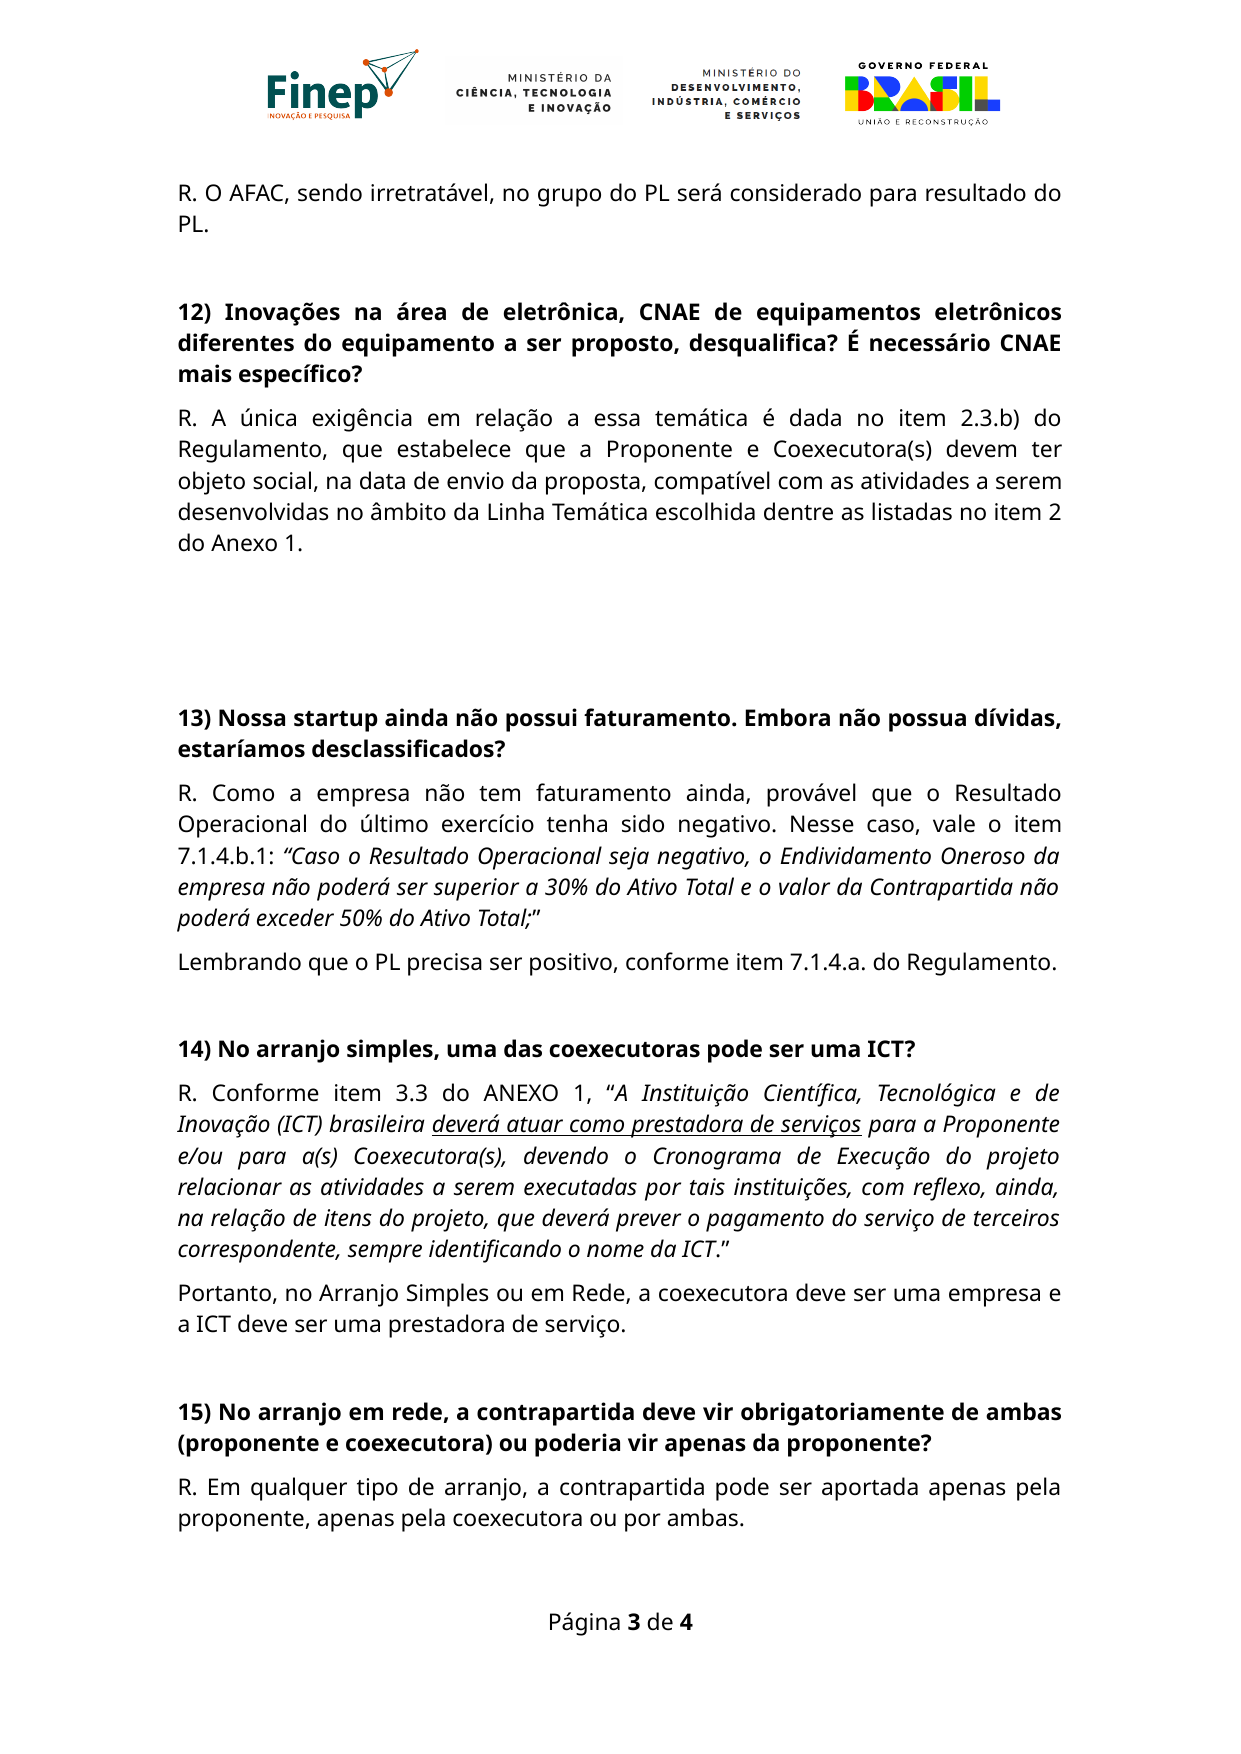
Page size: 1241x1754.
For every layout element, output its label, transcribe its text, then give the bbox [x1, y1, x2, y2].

text 13) Nossa startup ainda não possui faturamento. Embora não possua dívidas, estaríamos desclassificados? [177, 702, 1063, 765]
text 12) Inovações na área de eletrônica, CNAE de equipamentos eletrônicos diferentes do equipamento a ser proposto, desqualifica? É necessário CNAE mais específico? [177, 296, 1063, 390]
text R. Como a empresa não tem faturamento ainda, provável que o Resultado Operacional do último exercício tenha sido negativo. Nesse caso, vale o item 7.1.4.b.1: “Caso o Resultado Operacional seja negativo, o Endividamento Oneroso da empresa não poderá ser superior a 30% do Ativo Total e o valor da Contrapartida não poderá exceder 50% do Ativo Total;” [177, 777, 1063, 933]
text R. A única exigência em relação a essa temática é dada no item 2.3.b) do Regulamento, que estabelece que a Proponente e Coexecutora(s) devem ter objeto social, na data de envio da proposta, compatível com as atividades a serem desenvolvidas no âmbito da Linha Temática escolhida dentre as listadas no item 2 do Anexo 1. [177, 402, 1063, 558]
text R. Conforme item 3.3 do ANEXO 1, “A Instituição Científica, Tecnológica e de Inovação (ICT) brasileira deverá atuar como prestadora de serviços para a Proponente e/ou para a(s) Coexecutora(s), devendo o Cronograma de Execução do projeto relacionar as atividades a serem executadas por tais instituições, com reflexo, ainda, na relação de itens do projeto, que deverá prever o pagamento do serviço de terceiros correspondente, sempre identificando o nome da ICT.” [177, 1077, 1063, 1265]
text R. O AFAC, sendo irretratável, no grupo do PL será considerado para resultado do PL. [177, 177, 1063, 240]
text Portanto, no Arranjo Simples ou em Rede, a coexecutora deve ser uma empresa e a ICT deve ser uma prestadora de serviço. [177, 1277, 1063, 1340]
text 14) No arranjo simples, uma das coexecutoras pode ser uma ICT? [177, 1033, 1063, 1065]
text 15) No arranjo em rede, a contrapartida deve vir obrigatoriamente de ambas (proponente e coexecutora) ou poderia vir apenas da proponente? [177, 1396, 1063, 1458]
text R. Em qualquer tipo de arranjo, a contrapartida pode ser aportada apenas pela proponente, apenas pela coexecutora ou por ambas. [177, 1471, 1063, 1533]
text Lembrando que o PL precisa ser positivo, conforme item 7.1.4.a. do Regulamento. [177, 946, 1063, 977]
